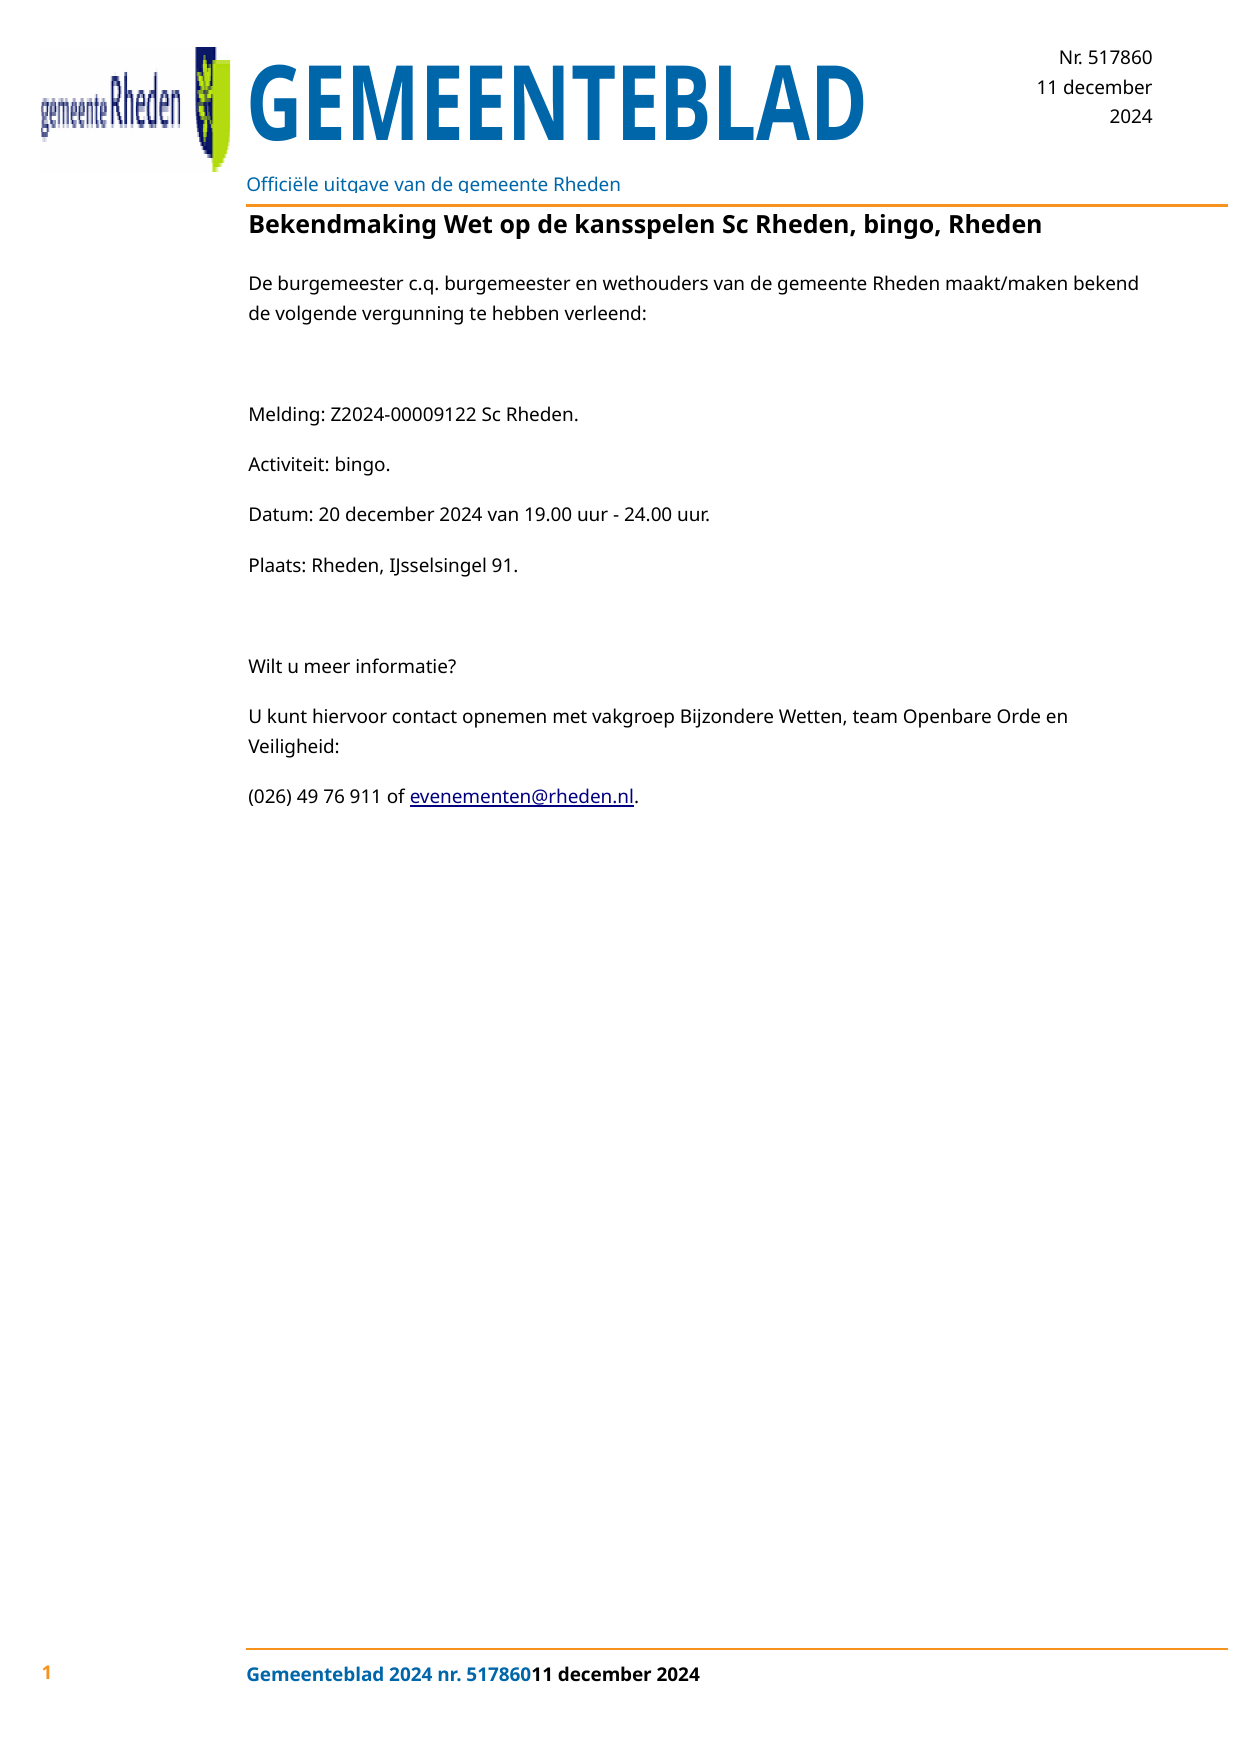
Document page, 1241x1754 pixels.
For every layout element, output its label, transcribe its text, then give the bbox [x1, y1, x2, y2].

text Datum: 20 december 2024 van 19.00 uur - 24.00 uur. [248, 502, 1152, 527]
text Melding: Z2024-00009122 Sc Rheden. [248, 401, 1152, 426]
text Bekendmaking Wet op de kansspelen Sc Rheden, bingo, Rheden [248, 207, 1152, 241]
text U kunt hiervoor contact opnemen met vakgroep Bijzondere Wetten, team Openbare Orde en Veiligheid: [248, 703, 1152, 758]
picture [41, 47, 231, 172]
text Activiteit: bingo. [248, 451, 1152, 477]
text De burgemeester c.q. burgemeester en wethouders van de gemeente Rheden maakt/maken bekend de volgende vergunning te hebben verleend: [248, 270, 1152, 326]
text Wilt u meer informatie? [248, 653, 1152, 678]
text Plaats: Rheden, IJsselsingel 91. [248, 552, 1152, 578]
text (026) 49 76 911 of evenementen@rheden.nl. [248, 783, 1152, 809]
